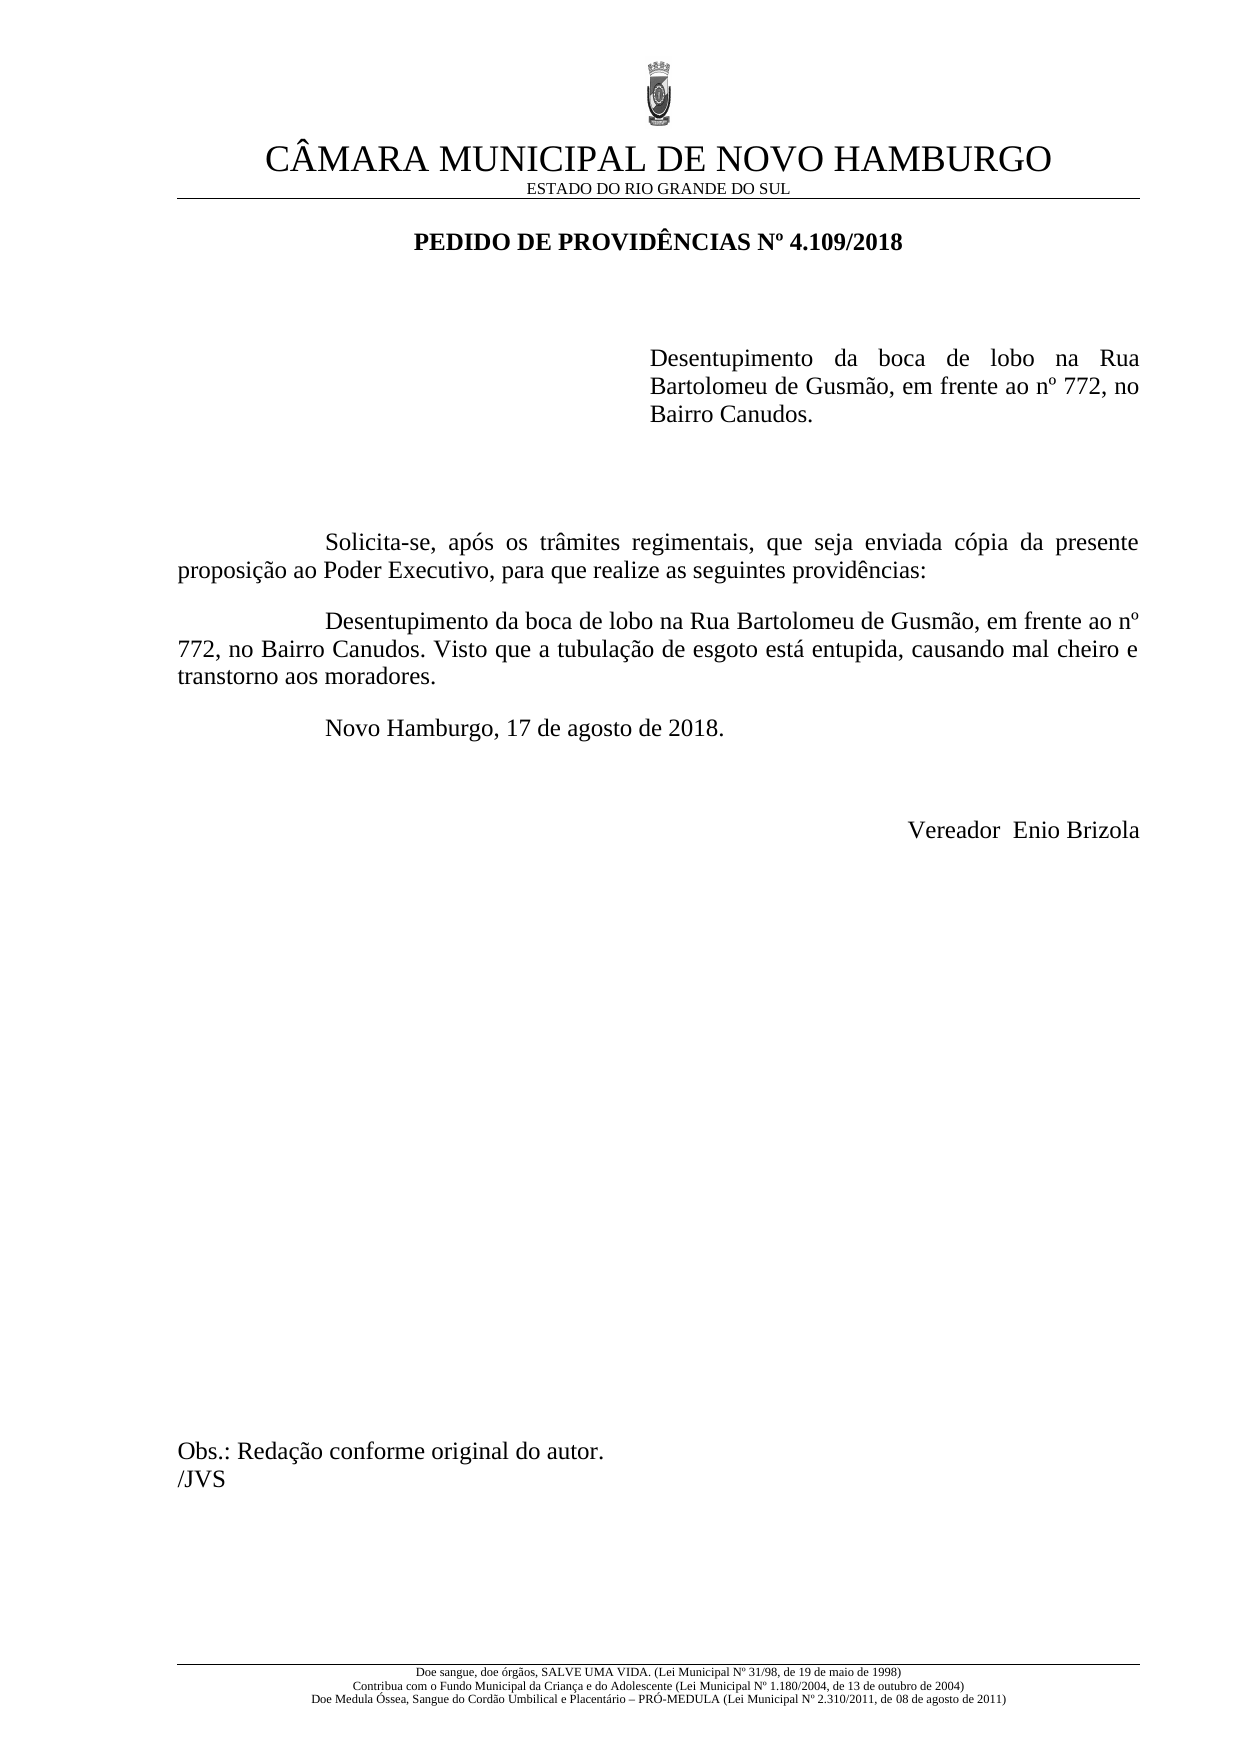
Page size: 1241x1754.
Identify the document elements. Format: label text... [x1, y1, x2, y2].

text Novo Hamburgo, 17 de agosto de 2018. [177, 714, 1140, 741]
text /JVS [177, 1465, 1140, 1493]
text Desentupimento da boca de lobo na Rua Bartolomeu de Gusmão, em frente ao nº 772, no Bairro Canudos. Visto que a tubulação de esgoto está entupida, causando mal cheiro e transtorno aos moradores. [177, 607, 1140, 690]
text PEDIDO DE PROVIDÊNCIAS Nº 4.109/2018 [177, 228, 1140, 256]
text Obs.: Redação conforme original do autor. [177, 1437, 1140, 1465]
text Desentupimento da boca de lobo na Rua Bartolomeu de Gusmão, em frente ao nº 772, no Bairro Canudos. [649, 344, 1140, 428]
text Vereador Enio Brizola [177, 816, 1140, 844]
text Solicita-se, após os trâmites regimentais, que seja enviada cópia da presente proposição ao Poder Executivo, para que realize as seguintes providências: [177, 528, 1140, 583]
